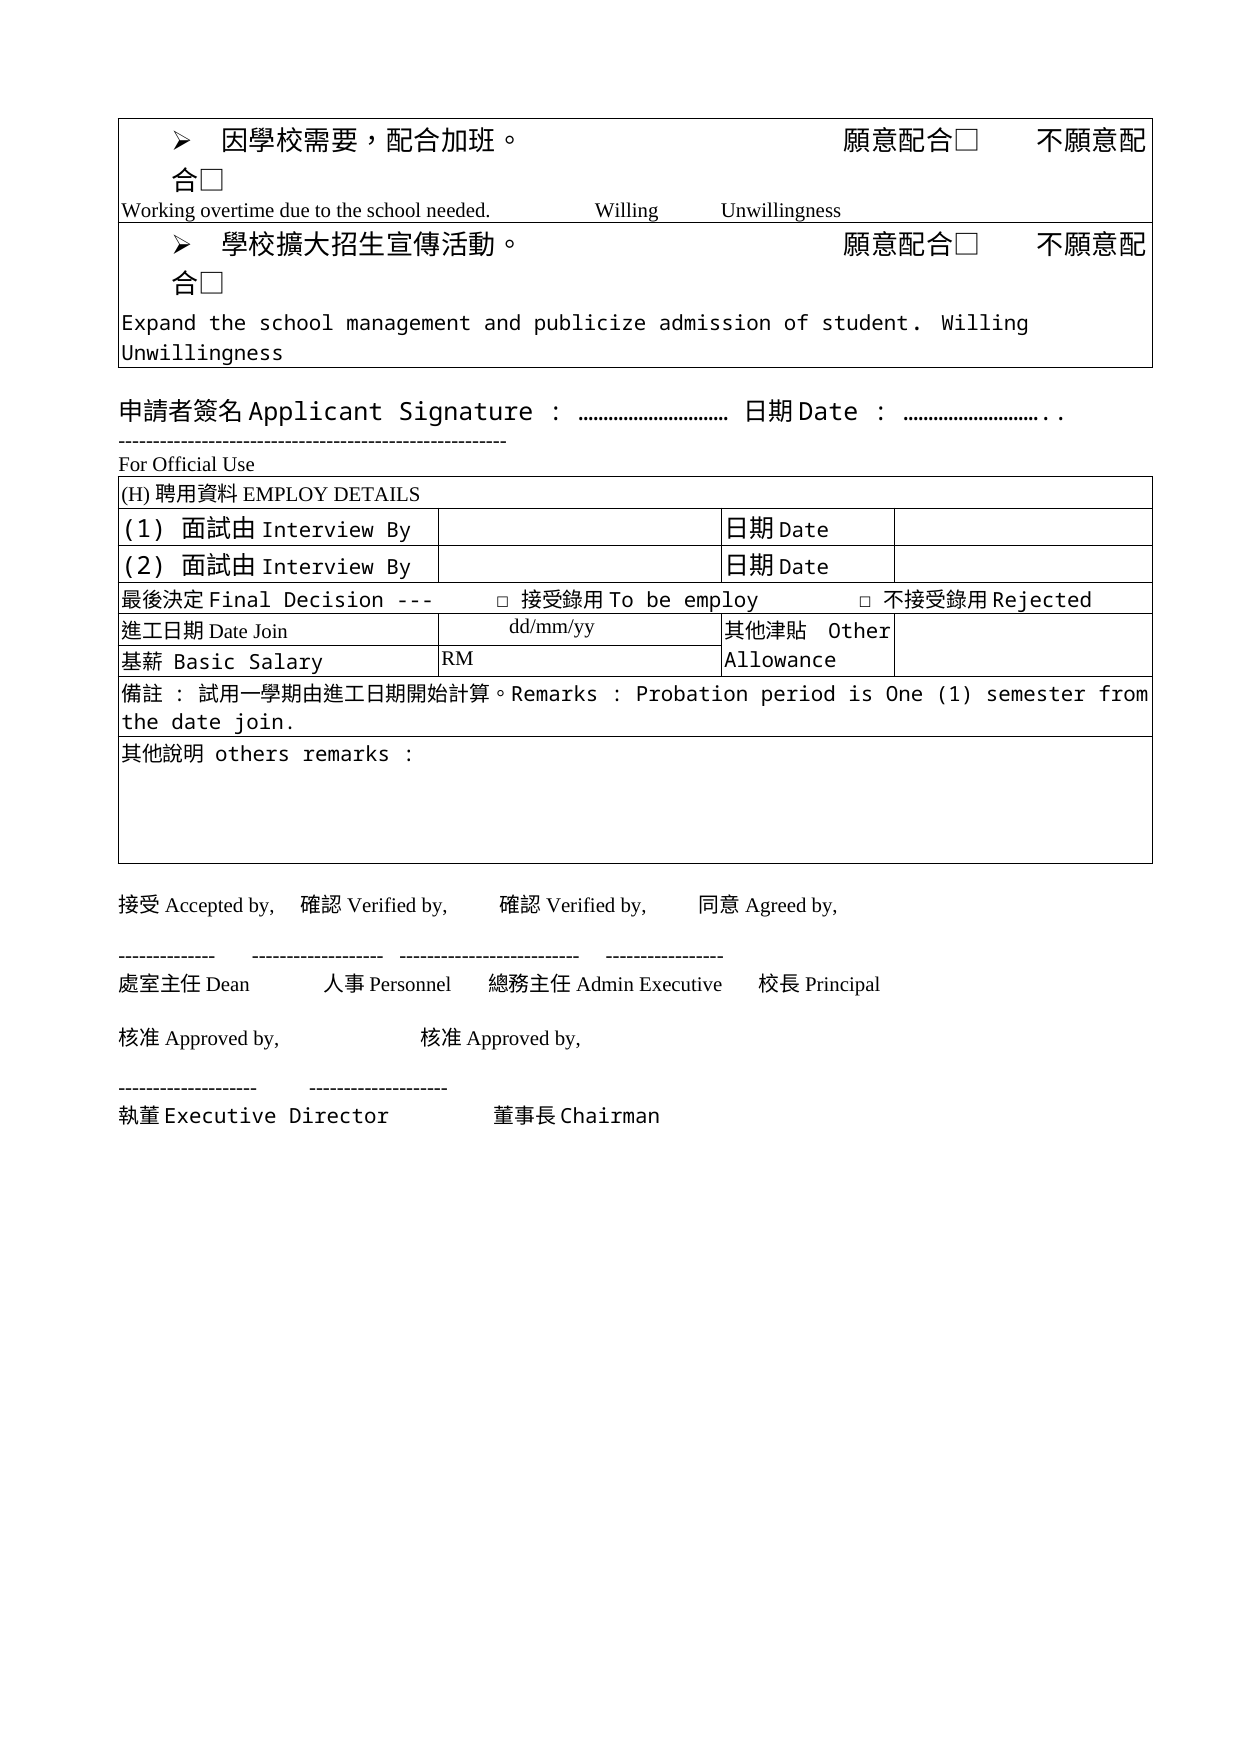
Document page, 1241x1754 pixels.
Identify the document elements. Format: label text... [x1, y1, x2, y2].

table_cell 其他說明 others remarks : [119, 737, 1152, 863]
text -------------------- -------------------- [118, 1075, 1122, 1099]
table_cell dd/mm/yy [439, 614, 721, 644]
text For Official Use [118, 452, 1122, 476]
text 執董Executive Director 董事長Chairman [118, 1099, 1122, 1130]
table_cell [439, 509, 721, 545]
table_cell 日期Date [722, 546, 894, 582]
table_cell 因學校需要，配合加班。 願意配合□ 不願意配合□ Working overtime due to the school needed. Willing Unwillingness [119, 119, 1152, 222]
text 處室主任Dean 人事Personnel 總務主任 Admin Executive 校長 Principal [118, 967, 1122, 997]
table_cell [439, 546, 721, 582]
table_cell 日期Date [722, 509, 894, 545]
table_cell 其他津貼 Other Allowance [722, 614, 894, 676]
table_cell 備註 : 試用一學期由進工日期開始計算。Remarks : Probation period is One (1) semester from the date join. [119, 677, 1152, 736]
table_cell 基薪 Basic Salary [119, 646, 438, 676]
text 申請者簽名Applicant Signature : ………………………… 日期Date : ……………………….. [118, 392, 1122, 428]
text -------------- ------------------- -------------------------- ----------------- [118, 943, 1122, 967]
text -------------------------------------------------------- [118, 428, 1122, 452]
table_cell (2) 面試由Interview By [119, 546, 438, 582]
table_cell 學校擴大招生宣傳活動。 願意配合□ 不願意配合□ Expand the school management and publicize admission of student. Willing Unwillingness [119, 223, 1152, 367]
table_cell RM [439, 646, 721, 676]
text 核准 Approved by, 核准Approved by, [118, 1021, 1122, 1051]
table_cell [895, 546, 1152, 582]
table_cell (1) 面試由Interview By [119, 509, 438, 545]
text 接受 Accepted by, 確認 Verified by, 確認 Verified by, 同意 Agreed by, [118, 888, 1122, 919]
table_cell [895, 509, 1152, 545]
table_cell 進工日期Date Join [119, 614, 438, 644]
table_header (H) 聘用資料EMPLOY DETAILS [119, 477, 1152, 507]
table_cell [895, 614, 1152, 676]
table_cell 最後決定Final Decision --- ☐ 接受錄用To be employ ☐ 不接受錄用Rejected [119, 583, 1152, 613]
